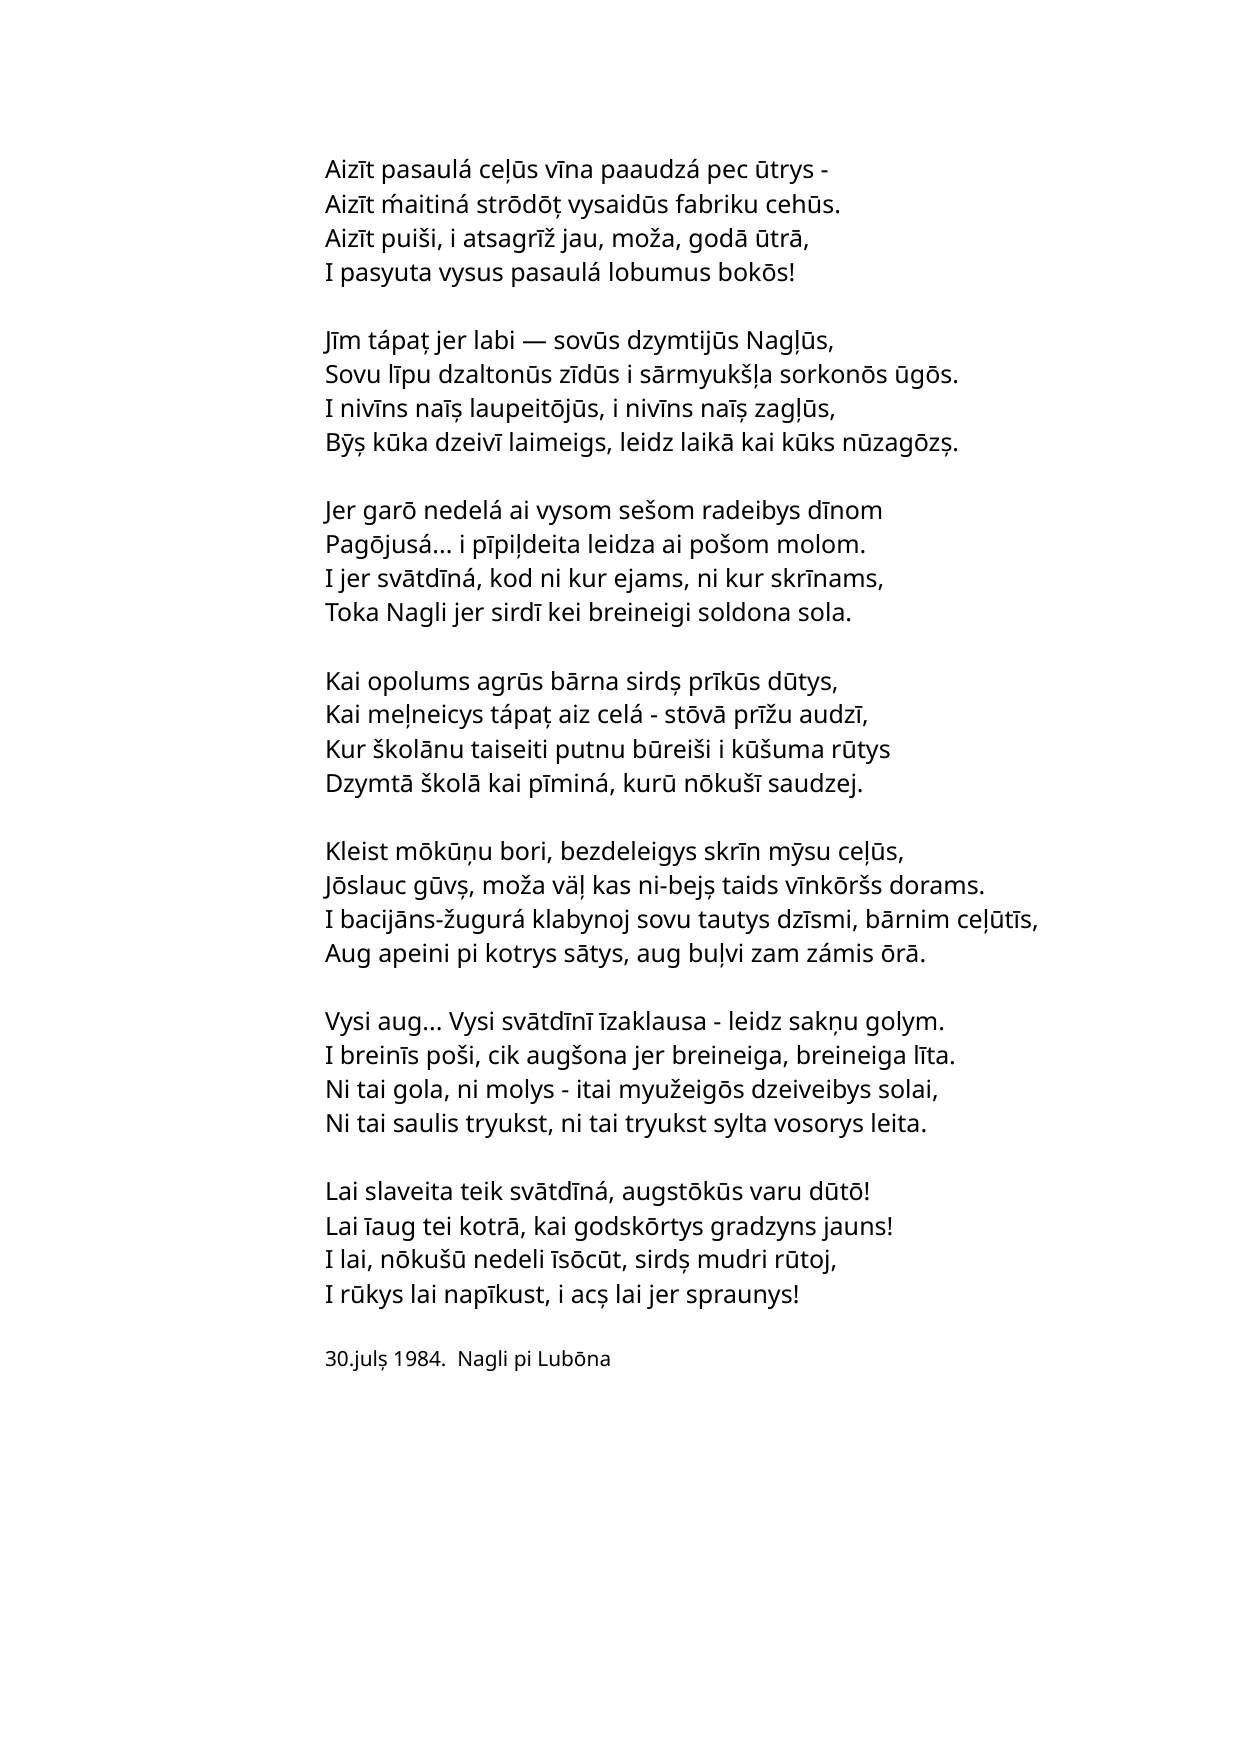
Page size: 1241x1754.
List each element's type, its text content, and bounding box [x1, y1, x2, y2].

text I breinīs poši, cik augšona jer breineiga, breineiga līta. [325, 1038, 1122, 1072]
text Kai meļneicys tápaț aiz celá - stōvā prīžu audzī, [325, 697, 1122, 731]
text Jōslauc gūvș, moža väļ kas ni-bejș taids vīnkōršs dorams. [325, 867, 1122, 902]
text Ni tai gola, ni molys - itai myužeigōs dzeiveibys solai, [325, 1072, 1122, 1106]
text Kai opolums agrūs bārna sirdș prīkūs dūtys, [325, 663, 1122, 697]
text Ni tai saulis tryukst, ni tai tryukst sylta vosorys leita. [325, 1106, 1122, 1140]
text 30.julș 1984. Nagli pi Lubōna [325, 1344, 1122, 1373]
text Aizīt ḿaitiná strōdōț vysaidūs fabriku cehūs. [325, 186, 1122, 220]
text Aug apeini pi kotrys sātys, aug buļvi zam zámis ōrā. [325, 936, 1122, 970]
text I jer svātdīná, kod ni kur ejams, ni kur skrīnams, [325, 561, 1122, 595]
text Lai īaug tei kotrā, kai godskōrtys gradzyns jauns! [325, 1208, 1122, 1242]
text Sovu līpu dzaltonūs zīdūs i sārmyukšļa sorkonōs ūgōs. [325, 357, 1122, 391]
text I lai, nōkušū nedeli īsōcūt, sirdș mudri rūtoj, [325, 1242, 1122, 1276]
text Kleist mōkūņu bori, bezdeleigys skrīn mȳsu ceļūs, [325, 833, 1122, 867]
text Jer garō nedelá ai vysom sešom radeibys dīnom [325, 493, 1122, 527]
text Aizīt pasaulá ceļūs vīna paaudzá pec ūtrys - [325, 152, 1122, 186]
text I rūkys lai napīkust, i acș lai jer spraunys! [325, 1276, 1122, 1310]
text I bacijāns-žugurá klabynoj sovu tautys dzīsmi, bārnim ceļūtīs, [325, 902, 1122, 936]
text Lai slaveita teik svātdīná, augstōkūs varu dūtō! [325, 1174, 1122, 1208]
text Dzymtā školā kai pīminá, kurū nōkušī saudzej. [325, 765, 1122, 799]
text Kur školānu taiseiti putnu būreiši i kūšuma rūtys [325, 731, 1122, 765]
text Bȳș kūka dzeivī laimeigs, leidz laikā kai kūks nūzagōzș. [325, 425, 1122, 459]
text Vysi aug... Vysi svātdīnī īzaklausa - leidz sakņu golym. [325, 1004, 1122, 1038]
text Jīm tápaț jer labi — sovūs dzymtijūs Nagļūs, [325, 322, 1122, 357]
text Aizīt puiši, i atsagrīž jau, moža, godā ūtrā, [325, 220, 1122, 254]
text Toka Nagli jer sirdī kei breineigi soldona sola. [325, 595, 1122, 629]
text I nivīns naīș laupeitōjūs, i nivīns naīș zagļūs, [325, 391, 1122, 425]
text Pagōjusá... i pīpiļdeita leidza ai pošom molom. [325, 527, 1122, 561]
text I pasyuta vysus pasaulá lobumus bokōs! [325, 254, 1122, 288]
